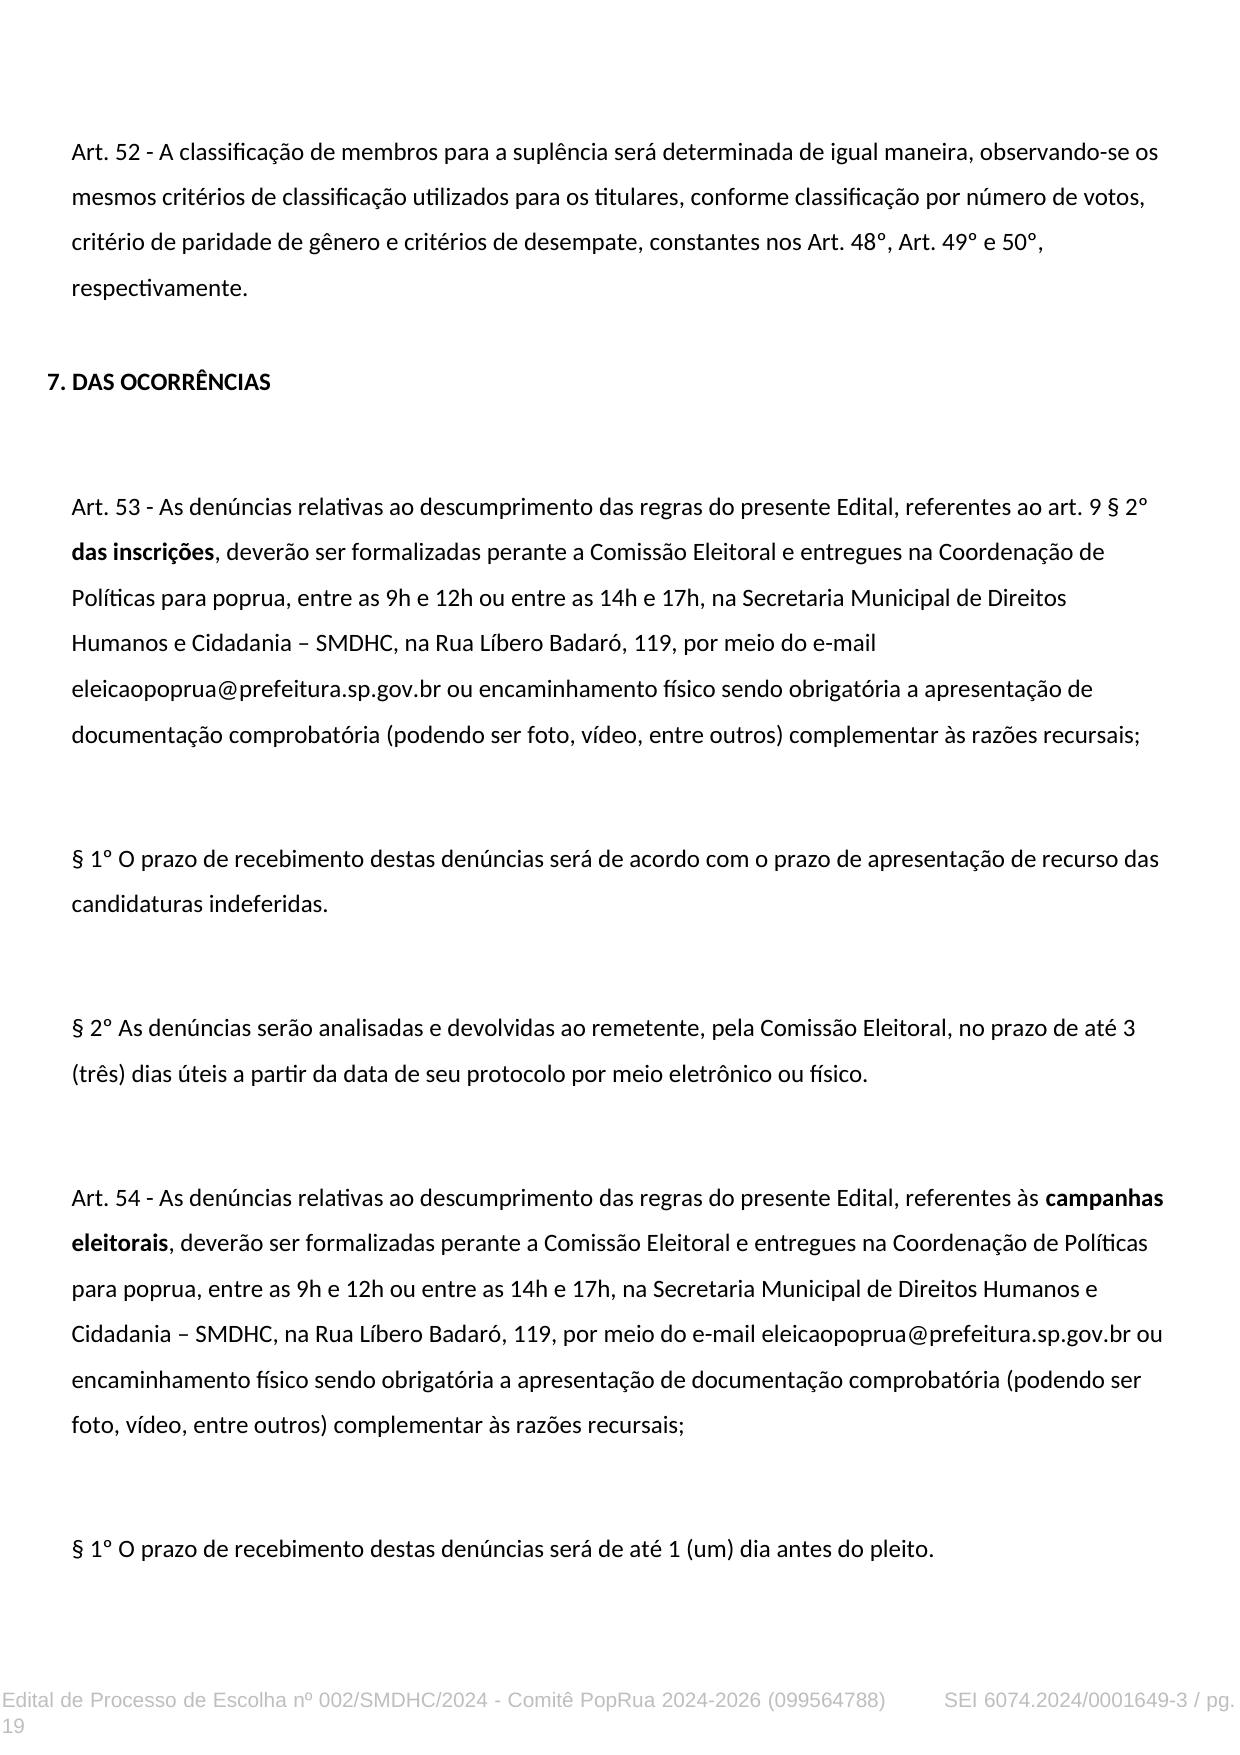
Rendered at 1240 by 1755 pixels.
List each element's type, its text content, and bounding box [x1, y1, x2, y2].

text Art. 52 - A classificação de membros para a suplência será determinada de igual maneira, observando-se os mesmos critérios de classificação utilizados para os titulares, conforme classificação por número de votos, critério de paridade de gênero e critérios de desempate, constantes nos Art. 48º, Art. 49º e 50º, respectivamente. [71, 136, 1168, 302]
list DAS OCORRÊNCIAS [47, 366, 1169, 397]
text Art. 54 - As denúncias relativas ao descumprimento das regras do presente Edital, referentes às campanhas eleitorais, deverão ser formalizadas perante a Comissão Eleitoral e entregues na Coordenação de Políticas para poprua, entre as 9h e 12h ou entre as 14h e 17h, na Secretaria Municipal de Direitos Humanos e Cidadania – SMDHC, na Rua Líbero Badaró, 119, por meio do e-mail eleicaopoprua@prefeitura.sp.gov.br ou encaminhamento físico sendo obrigatória a apresentação de documentação comprobatória (podendo ser foto, vídeo, entre outros) complementar às razões recursais; [71, 1182, 1168, 1440]
text eleicaopoprua@prefeitura.sp.gov.br ou encaminhamento físico sendo obrigatória a apresentação de documentação comprobatória (podendo ser foto, vídeo, entre outros) complementar às razões recursais; [71, 673, 1168, 749]
text Art. 53 - As denúncias relativas ao descumprimento das regras do presente Edital, referentes ao art. 9 § 2º das inscrições, deverão ser formalizadas perante a Comissão Eleitoral e entregues na Coordenação de [71, 491, 1168, 567]
text § 1º O prazo de recebimento destas denúncias será de até 1 (um) dia antes do pleito. [71, 1533, 1168, 1564]
text § 1º O prazo de recebimento destas denúncias será de acordo com o prazo de apresentação de recurso das candidaturas indeferidas. [71, 843, 1168, 919]
text Políticas para poprua, entre as 9h e 12h ou entre as 14h e 17h, na Secretaria Municipal de Direitos Humanos e Cidadania – SMDHC, na Rua Líbero Badaró, 119, por meio do e-mail [71, 582, 1168, 658]
text § 2º As denúncias serão analisadas e devolvidas ao remetente, pela Comissão Eleitoral, no prazo de até 3 (três) dias úteis a partir da data de seu protocolo por meio eletrônico ou físico. [71, 1012, 1168, 1088]
